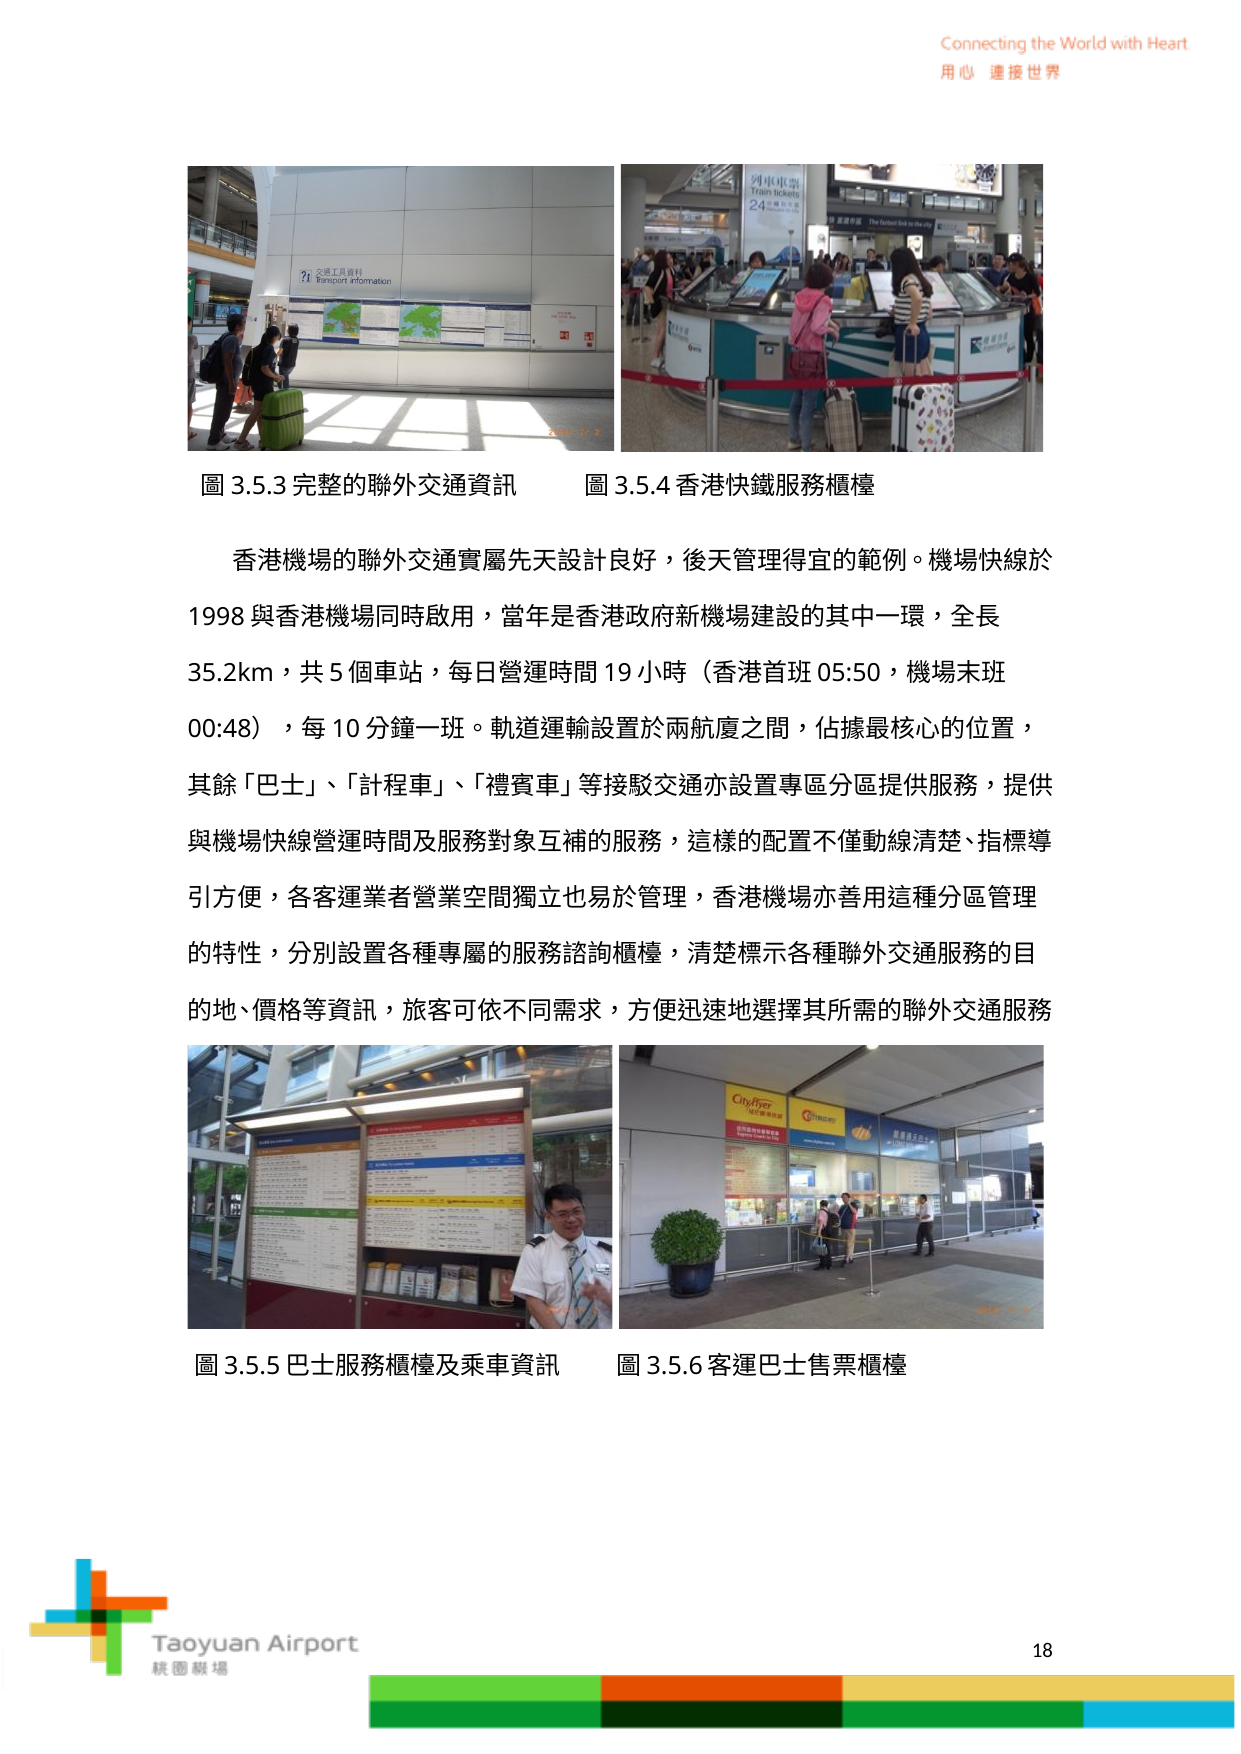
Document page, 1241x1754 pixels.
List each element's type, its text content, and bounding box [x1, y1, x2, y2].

text 香港機場的聯外交通實屬先天設計良好，後天管理得宜的範例。機場快線於1998與香港機場同時啟用，當年是香港政府新機場建設的其中一環，全長35.2km，共5個車站，每日營運時間19小時（香港首班05:50，機場末班00:48），每10分鐘一班。軌道運輸設置於兩航廈之間，佔據最核心的位置，其餘「巴士」、「計程車」、「禮賓車」等接駁交通亦設置專區分區提供服務，提供與機場快線營運時間及服務對象互補的服務，這樣的配置不僅動線清楚、指標導引方便，各客運業者營業空間獨立也易於管理，香港機場亦善用這種分區管理的特性，分別設置各種專屬的服務諮詢櫃檯，清楚標示各種聯外交通服務的目的地、價格等資訊，旅客可依不同需求，方便迅速地選擇其所需的聯外交通服務。 [187, 539, 1053, 1027]
picture [187, 1045, 613, 1329]
text 圖3.5.5巴士服務櫃檯及乘車資訊 圖3.5.6客運巴士售票櫃檯 [187, 1345, 1053, 1383]
picture [187, 166, 615, 451]
picture [619, 1045, 1044, 1329]
text 圖3.5.3完整的聯外交通資訊 圖3.5.4香港快鐵服務櫃檯 [187, 464, 1053, 502]
picture [620, 164, 1044, 452]
